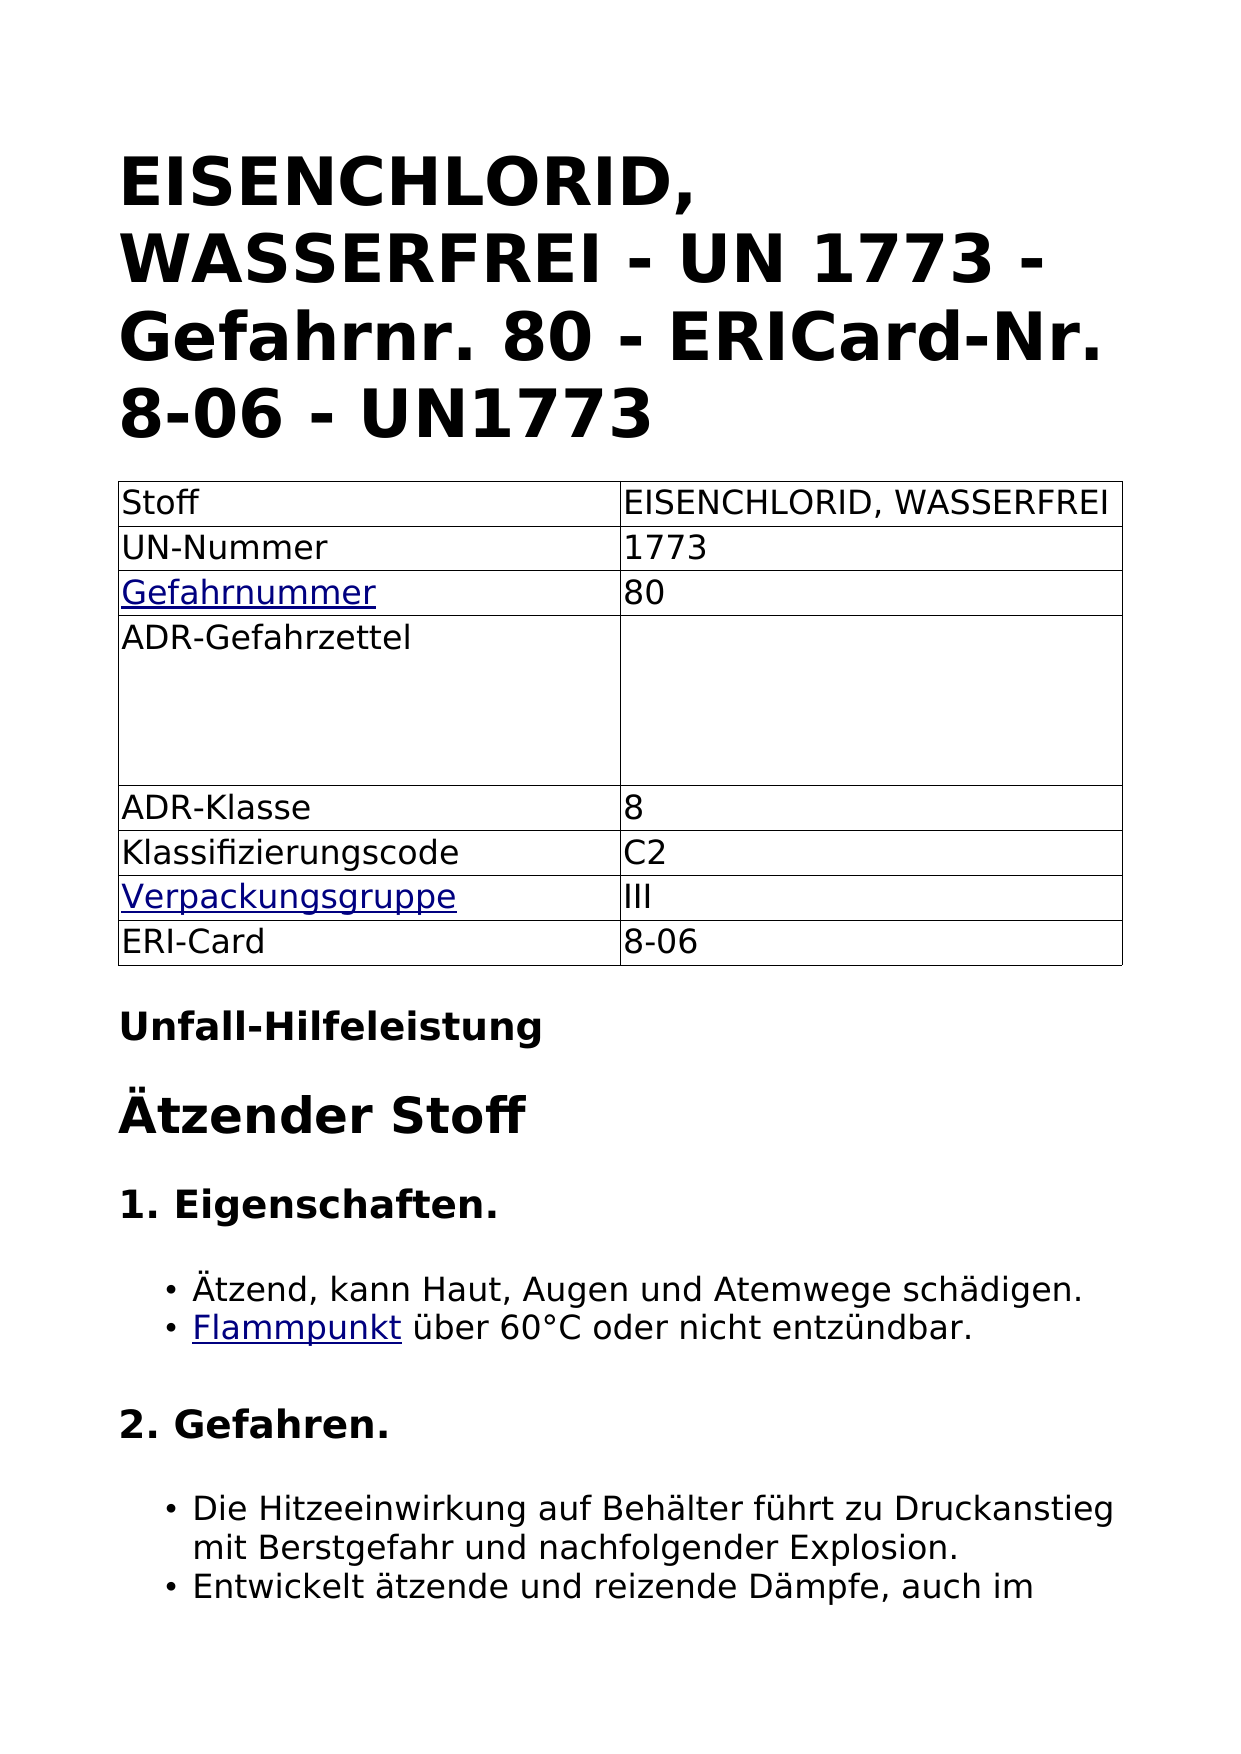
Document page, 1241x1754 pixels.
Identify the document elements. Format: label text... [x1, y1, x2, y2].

subtitle Ätzender Stoff [118, 1087, 1122, 1145]
table_header Stoff [119, 482, 620, 526]
table_cell Gefahrnummer [119, 571, 620, 615]
table_cell 8-06 [621, 921, 1122, 964]
subtitle EISENCHLORID, WASSERFREI - UN 1773 - Gefahrnr. 80 - ERICard-Nr. 8-06 - UN1773 [118, 143, 1122, 453]
table_cell C2 [621, 831, 1122, 875]
table_cell Klassifizierungscode [119, 831, 620, 875]
subtitle 1. Eigenschaften. [118, 1183, 1122, 1228]
table_cell ADR-Klasse [119, 786, 620, 830]
table_cell ADR-Gefahrzettel [119, 616, 620, 785]
list Die Hitzeeinwirkung auf Behälter führt zu Druckanstieg mit Berstgefahr und nachfolgender Explosion. [177, 1489, 1122, 1567]
subtitle 2. Gefahren. [118, 1402, 1122, 1447]
table_cell 80 [621, 571, 1122, 615]
table_cell 8 [621, 786, 1122, 830]
table_header EISENCHLORID, WASSERFREI [621, 482, 1122, 526]
table_cell UN-Nummer [119, 527, 620, 570]
table_cell Verpackungsgruppe [119, 876, 620, 920]
table_cell III [621, 876, 1122, 920]
subtitle Unfall-Hilfeleistung [118, 1004, 1122, 1049]
list Ätzend, kann Haut, Augen und Atemwege schädigen. [177, 1270, 1122, 1309]
list Flammpunkt über 60°C oder nicht entzündbar. [177, 1309, 1122, 1348]
table_cell 1773 [621, 527, 1122, 570]
table_cell [621, 616, 1122, 785]
list Entwickelt ätzende und reizende Dämpfe, auch im [177, 1567, 1122, 1606]
table_cell ERI-Card [119, 921, 620, 964]
